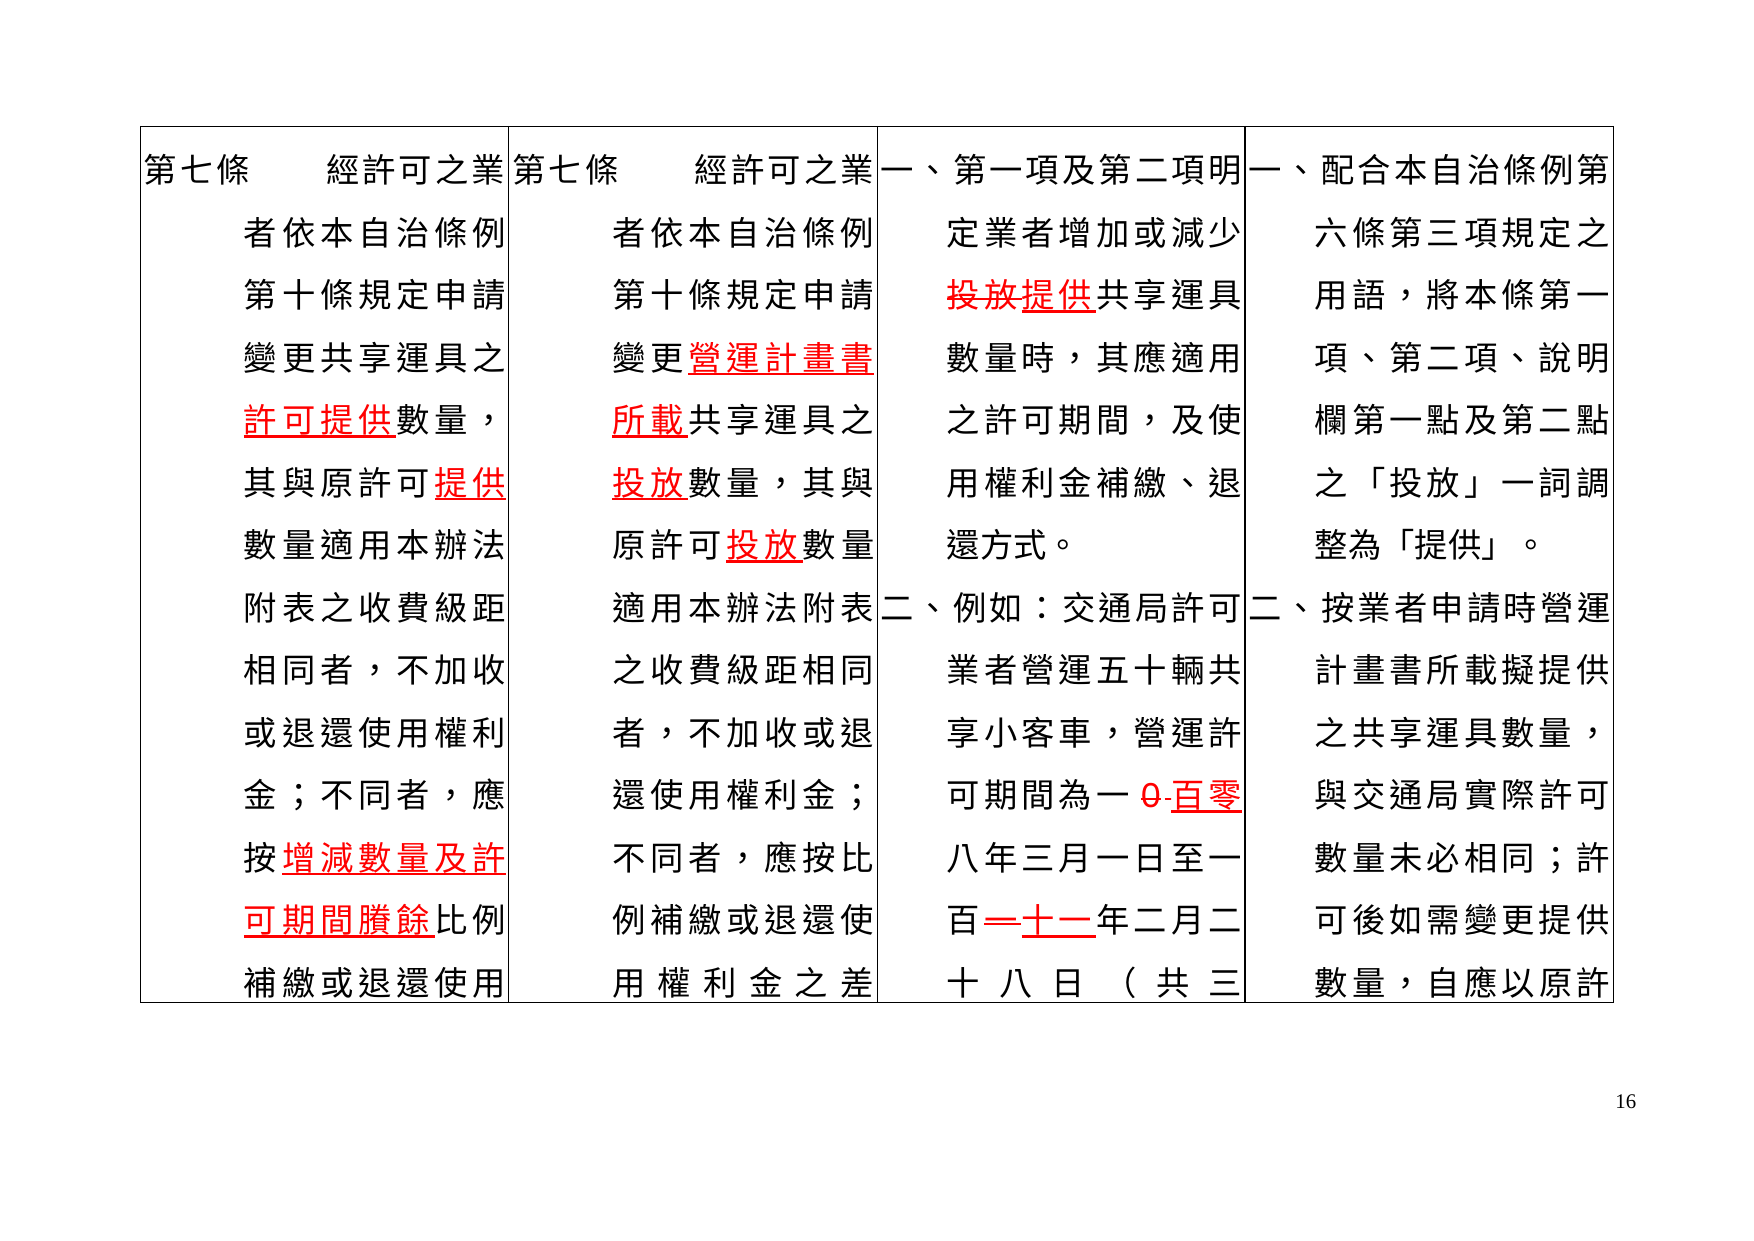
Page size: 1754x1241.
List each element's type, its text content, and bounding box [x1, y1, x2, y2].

table_cell 一、第一項及第二項明定業者增加或減少投放提供共享運具數量時，其應適用之許可期間，及使用權利金補繳、退還方式。 二、例如：交通局許可業者營運五十輛共享小客車，營運許可期間為一O百零八年三月一日至一百一十一年二月二十八日（共三 [878, 127, 1244, 1002]
table_cell 一、配合本自治條例第六條第三項規定之用語，將本條第一項、第二項、說明欄第一點及第二點之「投放」一詞調整為「提供」。 二、按業者申請時營運計畫書所載擬提供之共享運具數量，與交通局實際許可數量未必相同；許可後如需變更提供數量，自應以原許 [1246, 127, 1613, 1002]
table_cell 第七條 經許可之業者依本自治條例第十條規定申請變更共享運具之許可提供數量，其與原許可提供數量適用本辦法附表之收費級距相同者，不加收或退還使用權利金；不同者，應按增減數量及許可期間賸餘比例補繳或退還使用 [141, 127, 508, 1002]
table_cell 第七條 經許可之業者依本自治條例第十條規定申請變更營運計畫書所載共享運具之投放數量，其與原許可投放數量適用本辦法附表之收費級距相同者，不加收或退還使用權利金；不同者，應按比例補繳或退還使用權利金之差 [509, 127, 877, 1002]
